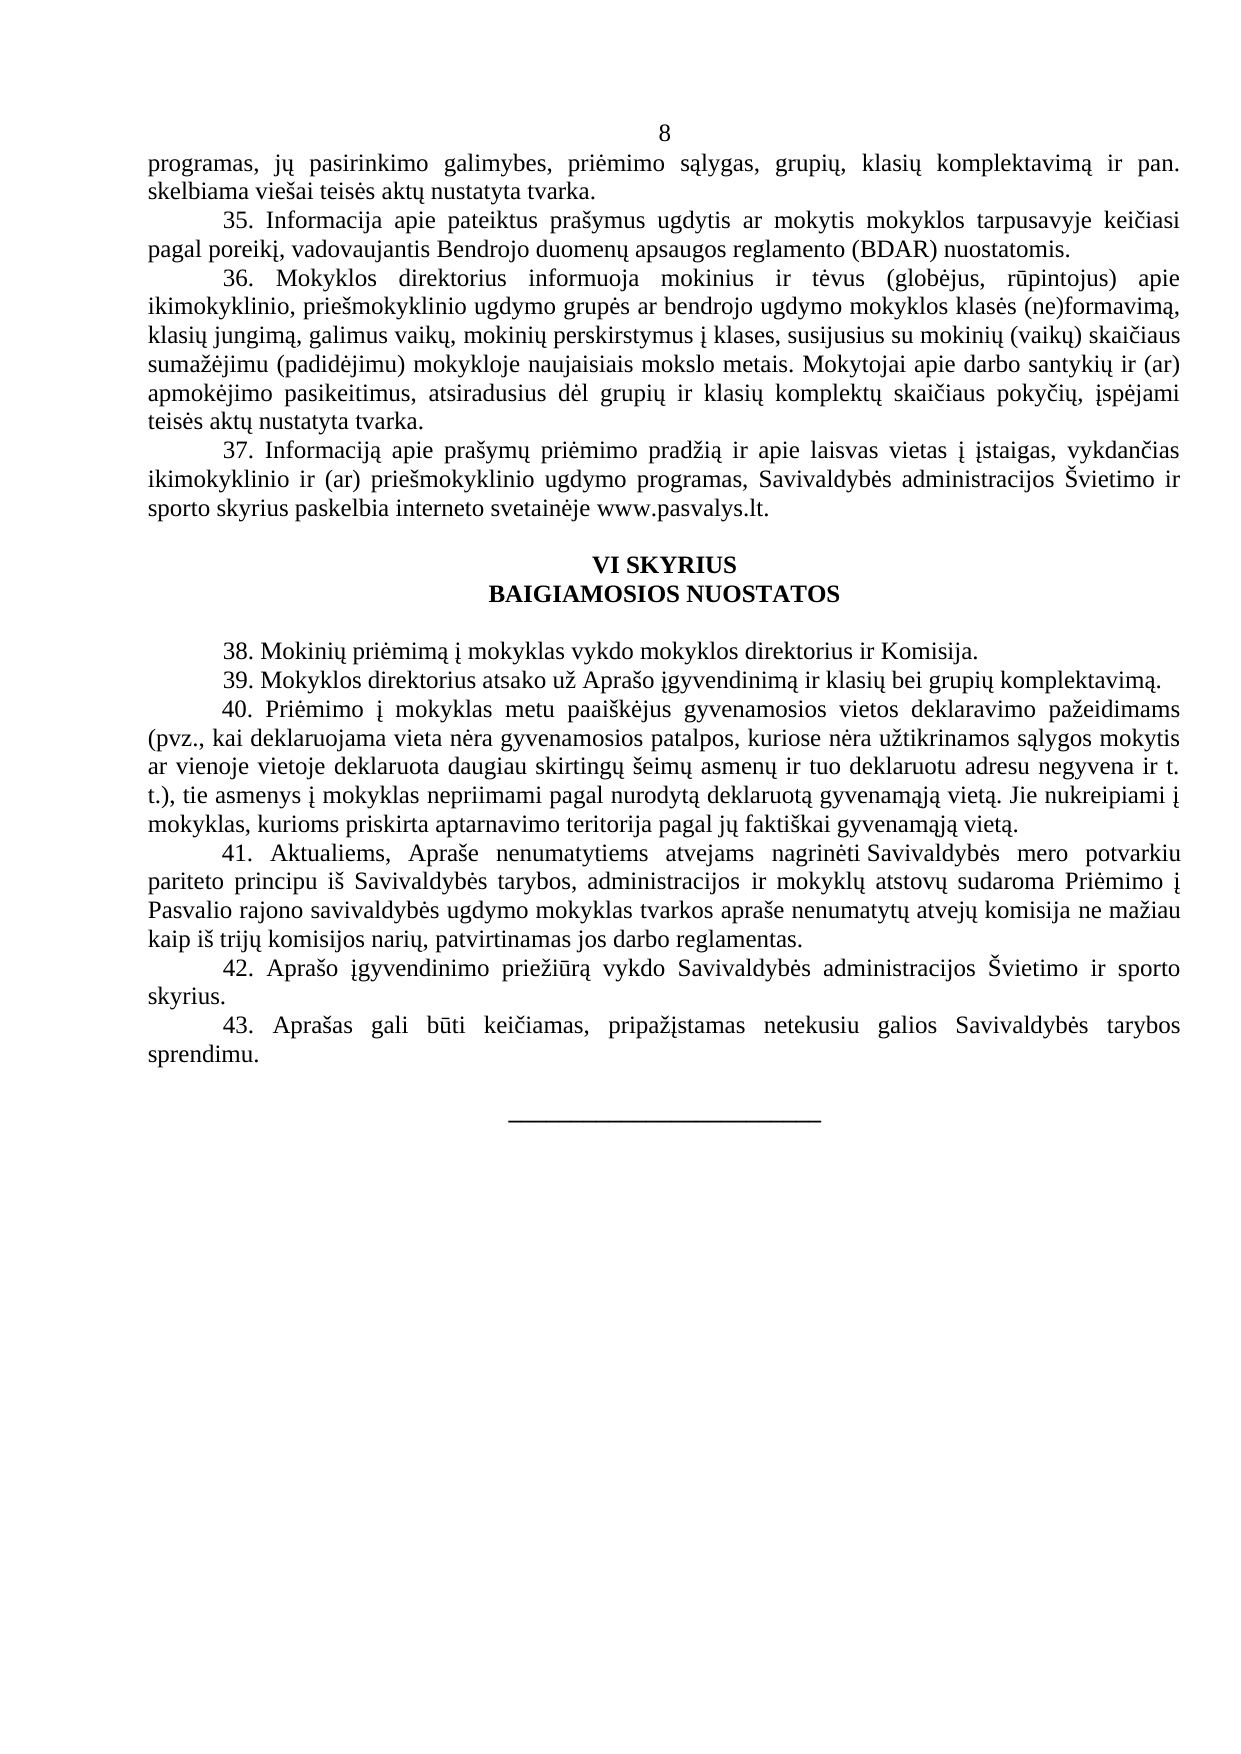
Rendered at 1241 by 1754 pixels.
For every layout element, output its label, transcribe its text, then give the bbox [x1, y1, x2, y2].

text 37. Informaciją apie prašymų priėmimo pradžią ir apie laisvas vietas į įstaigas, vykdančias ikimokyklinio ir (ar) priešmokyklinio ugdymo programas, Savivaldybės administracijos Švietimo ir sporto skyrius paskelbia interneto svetainėje www.pasvalys.lt. [148, 435, 1181, 521]
text 35. Informacija apie pateiktus prašymus ugdytis ar mokytis mokyklos tarpusavyje keičiasi pagal poreikį, vadovaujantis Bendrojo duomenų apsaugos reglamento (BDAR) nuostatomis. [148, 205, 1181, 263]
text 36. Mokyklos direktorius informuoja mokinius ir tėvus (globėjus, rūpintojus) apie ikimokyklinio, priešmokyklinio ugdymo grupės ar bendrojo ugdymo mokyklos klasės (ne)formavimą, klasių jungimą, galimus vaikų, mokinių perskirstymus į klases, susijusius su mokinių (vaikų) skaičiaus sumažėjimu (padidėjimu) mokykloje naujaisiais mokslo metais. Mokytojai apie darbo santykių ir (ar) apmokėjimo pasikeitimus, atsiradusius dėl grupių ir klasių komplektų skaičiaus pokyčių, įspėjami teisės aktų nustatyta tvarka. [148, 263, 1181, 435]
text 42. Aprašo įgyvendinimo priežiūrą vykdo Savivaldybės administracijos Švietimo ir sporto skyrius. [148, 953, 1181, 1010]
text BAIGIAMOSIOS NUOSTATOS [148, 579, 1181, 608]
text 38. Mokinių priėmimą į mokyklas vykdo mokyklos direktorius ir Komisija. [148, 636, 1181, 665]
text 39. Mokyklos direktorius atsako už Aprašo įgyvendinimą ir klasių bei grupių komplektavimą. [148, 665, 1181, 694]
text programas, jų pasirinkimo galimybes, priėmimo sąlygas, grupių, klasių komplektavimą ir pan. skelbiama viešai teisės aktų nustatyta tvarka. [148, 148, 1181, 205]
text _________________________ [148, 1096, 1181, 1125]
text 41. Aktualiems, Apraše nenumatytiems atvejams nagrinėti Savivaldybės mero potvarkiu pariteto principu iš Savivaldybės tarybos, administracijos ir mokyklų atstovų sudaroma Priėmimo į Pasvalio rajono savivaldybės ugdymo mokyklas tvarkos apraše nenumatytų atvejų komisija ne mažiau kaip iš trijų komisijos narių, patvirtinamas jos darbo reglamentas. [148, 838, 1181, 953]
text VI SKYRIUS [148, 550, 1181, 579]
text 40. Priėmimo į mokyklas metu paaiškėjus gyvenamosios vietos deklaravimo pažeidimams (pvz., kai deklaruojama vieta nėra gyvenamosios patalpos, kuriose nėra užtikrinamos sąlygos mokytis ar vienoje vietoje deklaruota daugiau skirtingų šeimų asmenų ir tuo deklaruotu adresu negyvena ir t. t.), tie asmenys į mokyklas nepriimami pagal nurodytą deklaruotą gyvenamąją vietą. Jie nukreipiami į mokyklas, kurioms priskirta aptarnavimo teritorija pagal jų faktiškai gyvenamąją vietą. [148, 694, 1181, 838]
text 43. Aprašas gali būti keičiamas, pripažįstamas netekusiu galios Savivaldybės tarybos sprendimu. [148, 1010, 1181, 1068]
